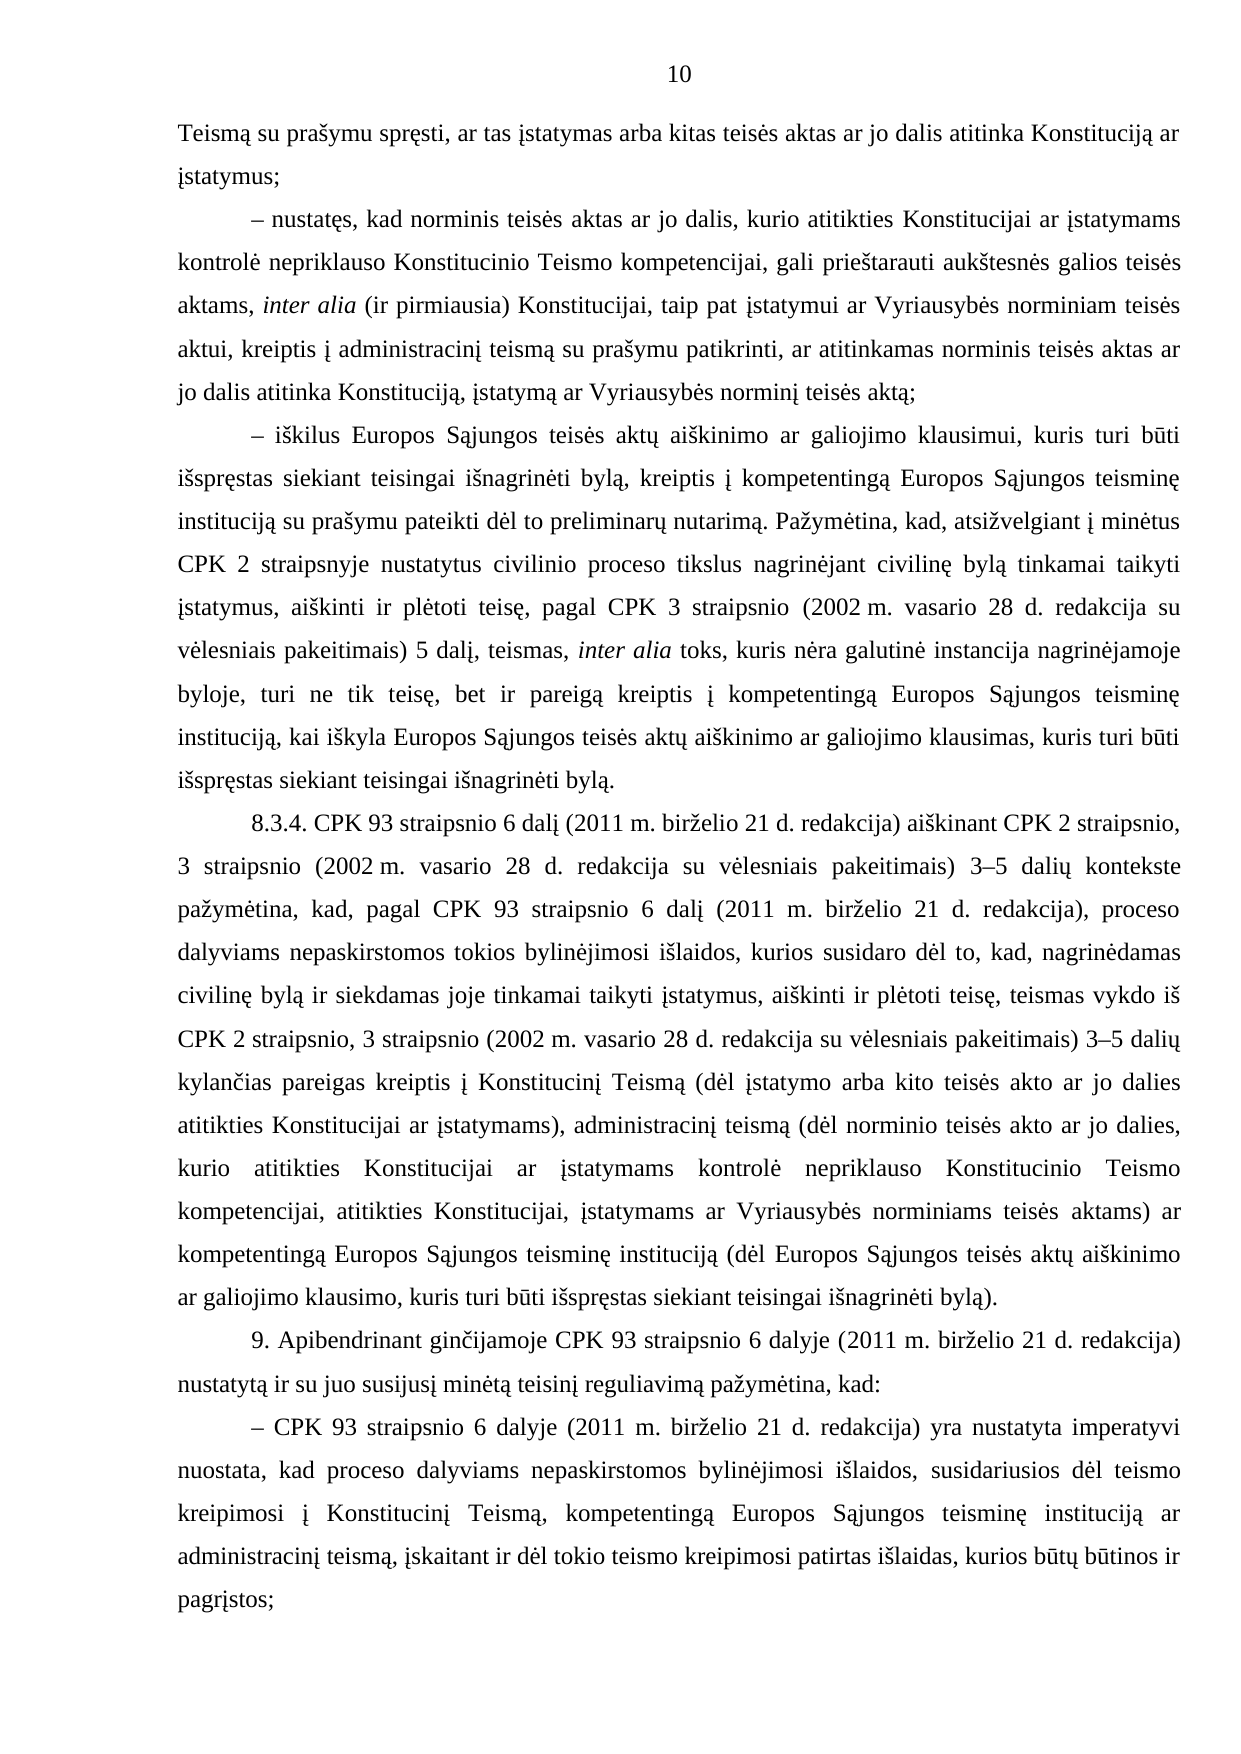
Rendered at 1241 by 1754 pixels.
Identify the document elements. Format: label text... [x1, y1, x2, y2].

text – iškilus Europos Sąjungos teisės aktų aiškinimo ar galiojimo klausimui, kuris turi būti išspręstas siekiant teisingai išnagrinėti bylą, kreiptis į kompetentingą Europos Sąjungos teisminę instituciją su prašymu pateikti dėl to preliminarų nutarimą. Pažymėtina, kad, atsižvelgiant į minėtus CPK 2 straipsnyje nustatytus civilinio proceso tikslus nagrinėjant civilinę bylą tinkamai taikyti įstatymus, aiškinti ir plėtoti teisę, pagal CPK 3 straipsnio (2002 m. vasario 28 d. redakcija su vėlesniais pakeitimais) 5 dalį, teismas, inter alia toks, kuris nėra galutinė instancija nagrinėjamoje byloje, turi ne tik teisę, bet ir pareigą kreiptis į kompetentingą Europos Sąjungos teisminę instituciją, kai iškyla Europos Sąjungos teisės aktų aiškinimo ar galiojimo klausimas, kuris turi būti išspręstas siekiant teisingai išnagrinėti bylą. [177, 420, 1181, 794]
text 8.3.4. CPK 93 straipsnio 6 dalį (2011 m. birželio 21 d. redakcija) aiškinant CPK 2 straipsnio, 3 straipsnio (2002 m. vasario 28 d. redakcija su vėlesniais pakeitimais) 3–5 dalių kontekste pažymėtina, kad, pagal CPK 93 straipsnio 6 dalį (2011 m. birželio 21 d. redakcija), proceso dalyviams nepaskirstomos tokios bylinėjimosi išlaidos, kurios susidaro dėl to, kad, nagrinėdamas civilinę bylą ir siekdamas joje tinkamai taikyti įstatymus, aiškinti ir plėtoti teisę, teismas vykdo iš CPK 2 straipsnio, 3 straipsnio (2002 m. vasario 28 d. redakcija su vėlesniais pakeitimais) 3–5 dalių kylančias pareigas kreiptis į Konstitucinį Teismą (dėl įstatymo arba kito teisės akto ar jo dalies atitikties Konstitucijai ar įstatymams), administracinį teismą (dėl norminio teisės akto ar jo dalies, kurio atitikties Konstitucijai ar įstatymams kontrolė nepriklauso Konstitucinio Teismo kompetencijai, atitikties Konstitucijai, įstatymams ar Vyriausybės norminiams teisės aktams) ar kompetentingą Europos Sąjungos teisminę instituciją (dėl Europos Sąjungos teisės aktų aiškinimo ar galiojimo klausimo, kuris turi būti išspręstas siekiant teisingai išnagrinėti bylą). [177, 808, 1181, 1311]
text – CPK 93 straipsnio 6 dalyje (2011 m. birželio 21 d. redakcija) yra nustatyta imperatyvi nuostata, kad proceso dalyviams nepaskirstomos bylinėjimosi išlaidos, susidariusios dėl teismo kreipimosi į Konstitucinį Teismą, kompetentingą Europos Sąjungos teisminę instituciją ar administracinį teismą, įskaitant ir dėl tokio teismo kreipimosi patirtas išlaidas, kurios būtų būtinos ir pagrįstos; [177, 1412, 1181, 1613]
text – nustatęs, kad norminis teisės aktas ar jo dalis, kurio atitikties Konstitucijai ar įstatymams kontrolė nepriklauso Konstitucinio Teismo kompetencijai, gali prieštarauti aukštesnės galios teisės aktams, inter alia (ir pirmiausia) Konstitucijai, taip pat įstatymui ar Vyriausybės norminiam teisės aktui, kreiptis į administracinį teismą su prašymu patikrinti, ar atitinkamas norminis teisės aktas ar jo dalis atitinka Konstituciją, įstatymą ar Vyriausybės norminį teisės aktą; [177, 204, 1181, 406]
text 9. Apibendrinant ginčijamoje CPK 93 straipsnio 6 dalyje (2011 m. birželio 21 d. redakcija) nustatytą ir su juo susijusį minėtą teisinį reguliavimą pažymėtina, kad: [177, 1326, 1181, 1397]
text Teismą su prašymu spręsti, ar tas įstatymas arba kitas teisės aktas ar jo dalis atitinka Konstituciją ar įstatymus; [177, 118, 1181, 190]
